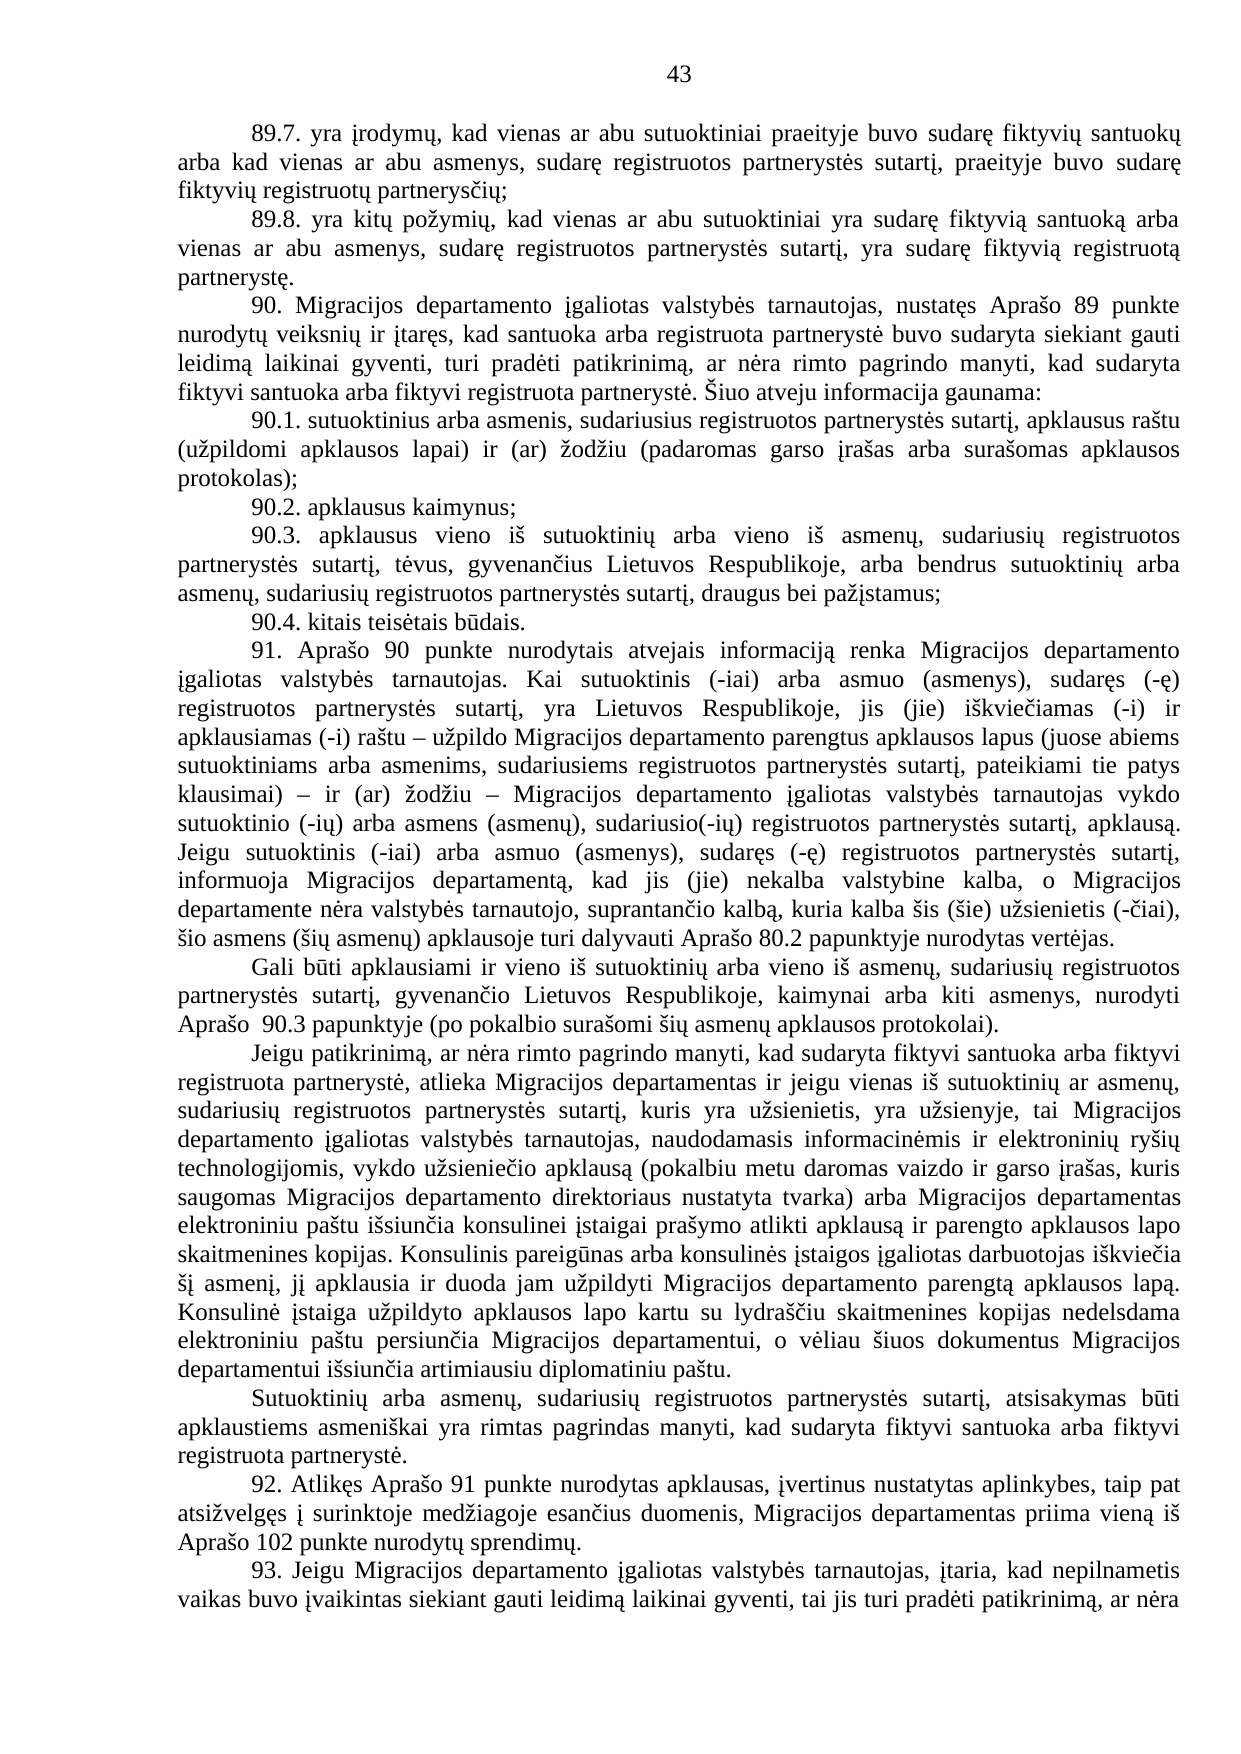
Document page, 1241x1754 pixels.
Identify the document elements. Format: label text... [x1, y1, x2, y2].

text 90. Migracijos departamento įgaliotas valstybės tarnautojas, nustatęs Aprašo 89 punkte nurodytų veiksnių ir įtaręs, kad santuoka arba registruota partnerystė buvo sudaryta siekiant gauti leidimą laikinai gyventi, turi pradėti patikrinimą, ar nėra rimto pagrindo manyti, kad sudaryta fiktyvi santuoka arba fiktyvi registruota partnerystė. Šiuo atveju informacija gaunama: [177, 291, 1181, 406]
text 90.3. apklausus vieno iš sutuoktinių arba vieno iš asmenų, sudariusių registruotos partnerystės sutartį, tėvus, gyvenančius Lietuvos Respublikoje, arba bendrus sutuoktinių arba asmenų, sudariusių registruotos partnerystės sutartį, draugus bei pažįstamus; [177, 521, 1181, 607]
text 92. Atlikęs Aprašo 91 punkte nurodytas apklausas, įvertinus nustatytas aplinkybes, taip pat atsižvelgęs į surinktoje medžiagoje esančius duomenis, Migracijos departamentas priima vieną iš Aprašo 102 punkte nurodytų sprendimų. [177, 1469, 1181, 1556]
text 89.8. yra kitų požymių, kad vienas ar abu sutuoktiniai yra sudarę fiktyvią santuoką arba vienas ar abu asmenys, sudarę registruotos partnerystės sutartį, yra sudarę fiktyvią registruotą partnerystę. [177, 204, 1181, 291]
text Gali būti apklausiami ir vieno iš sutuoktinių arba vieno iš asmenų, sudariusių registruotos partnerystės sutartį, gyvenančio Lietuvos Respublikoje, kaimynai arba kiti asmenys, nurodyti Aprašo 90.3 papunktyje (po pokalbio surašomi šių asmenų apklausos protokolai). [177, 952, 1181, 1038]
text Sutuoktinių arba asmenų, sudariusių registruotos partnerystės sutartį, atsisakymas būti apklaustiems asmeniškai yra rimtas pagrindas manyti, kad sudaryta fiktyvi santuoka arba fiktyvi registruota partnerystė. [177, 1383, 1181, 1469]
text 93. Jeigu Migracijos departamento įgaliotas valstybės tarnautojas, įtaria, kad nepilnametis vaikas buvo įvaikintas siekiant gauti leidimą laikinai gyventi, tai jis turi pradėti patikrinimą, ar nėra [177, 1556, 1181, 1613]
text 90.1. sutuoktinius arba asmenis, sudariusius registruotos partnerystės sutartį, apklausus raštu (užpildomi apklausos lapai) ir (ar) žodžiu (padaromas garso įrašas arba surašomas apklausos protokolas); [177, 406, 1181, 492]
text 90.4. kitais teisėtais būdais. [177, 607, 1181, 636]
text Jeigu patikrinimą, ar nėra rimto pagrindo manyti, kad sudaryta fiktyvi santuoka arba fiktyvi registruota partnerystė, atlieka Migracijos departamentas ir jeigu vienas iš sutuoktinių ar asmenų, sudariusių registruotos partnerystės sutartį, kuris yra užsienietis, yra užsienyje, tai Migracijos departamento įgaliotas valstybės tarnautojas, naudodamasis informacinėmis ir elektroninių ryšių technologijomis, vykdo užsieniečio apklausą (pokalbiu metu daromas vaizdo ir garso įrašas, kuris saugomas Migracijos departamento direktoriaus nustatyta tvarka) arba Migracijos departamentas elektroniniu paštu išsiunčia konsulinei įstaigai prašymo atlikti apklausą ir parengto apklausos lapo skaitmenines kopijas. Konsulinis pareigūnas arba konsulinės įstaigos įgaliotas darbuotojas iškviečia šį asmenį, jį apklausia ir duoda jam užpildyti Migracijos departamento parengtą apklausos lapą. Konsulinė įstaiga užpildyto apklausos lapo kartu su lydraščiu skaitmenines kopijas nedelsdama elektroniniu paštu persiunčia Migracijos departamentui, o vėliau šiuos dokumentus Migracijos departamentui išsiunčia artimiausiu diplomatiniu paštu. [177, 1038, 1181, 1383]
text 89.7. yra įrodymų, kad vienas ar abu sutuoktiniai praeityje buvo sudarę fiktyvių santuokų arba kad vienas ar abu asmenys, sudarę registruotos partnerystės sutartį, praeityje buvo sudarę fiktyvių registruotų partnerysčių; [177, 118, 1181, 204]
text 91. Aprašo 90 punkte nurodytais atvejais informaciją renka Migracijos departamento įgaliotas valstybės tarnautojas. Kai sutuoktinis (-iai) arba asmuo (asmenys), sudaręs (-ę) registruotos partnerystės sutartį, yra Lietuvos Respublikoje, jis (jie) iškviečiamas (-i) ir apklausiamas (-i) raštu – užpildo Migracijos departamento parengtus apklausos lapus (juose abiems sutuoktiniams arba asmenims, sudariusiems registruotos partnerystės sutartį, pateikiami tie patys klausimai) – ir (ar) žodžiu – Migracijos departamento įgaliotas valstybės tarnautojas vykdo sutuoktinio (-ių) arba asmens (asmenų), sudariusio(-ių) registruotos partnerystės sutartį, apklausą. Jeigu sutuoktinis (-iai) arba asmuo (asmenys), sudaręs (-ę) registruotos partnerystės sutartį, informuoja Migracijos departamentą, kad jis (jie) nekalba valstybine kalba, o Migracijos departamente nėra valstybės tarnautojo, suprantančio kalbą, kuria kalba šis (šie) užsienietis (-čiai), šio asmens (šių asmenų) apklausoje turi dalyvauti Aprašo 80.2 papunktyje nurodytas vertėjas. [177, 636, 1181, 952]
text 90.2. apklausus kaimynus; [177, 492, 1181, 521]
